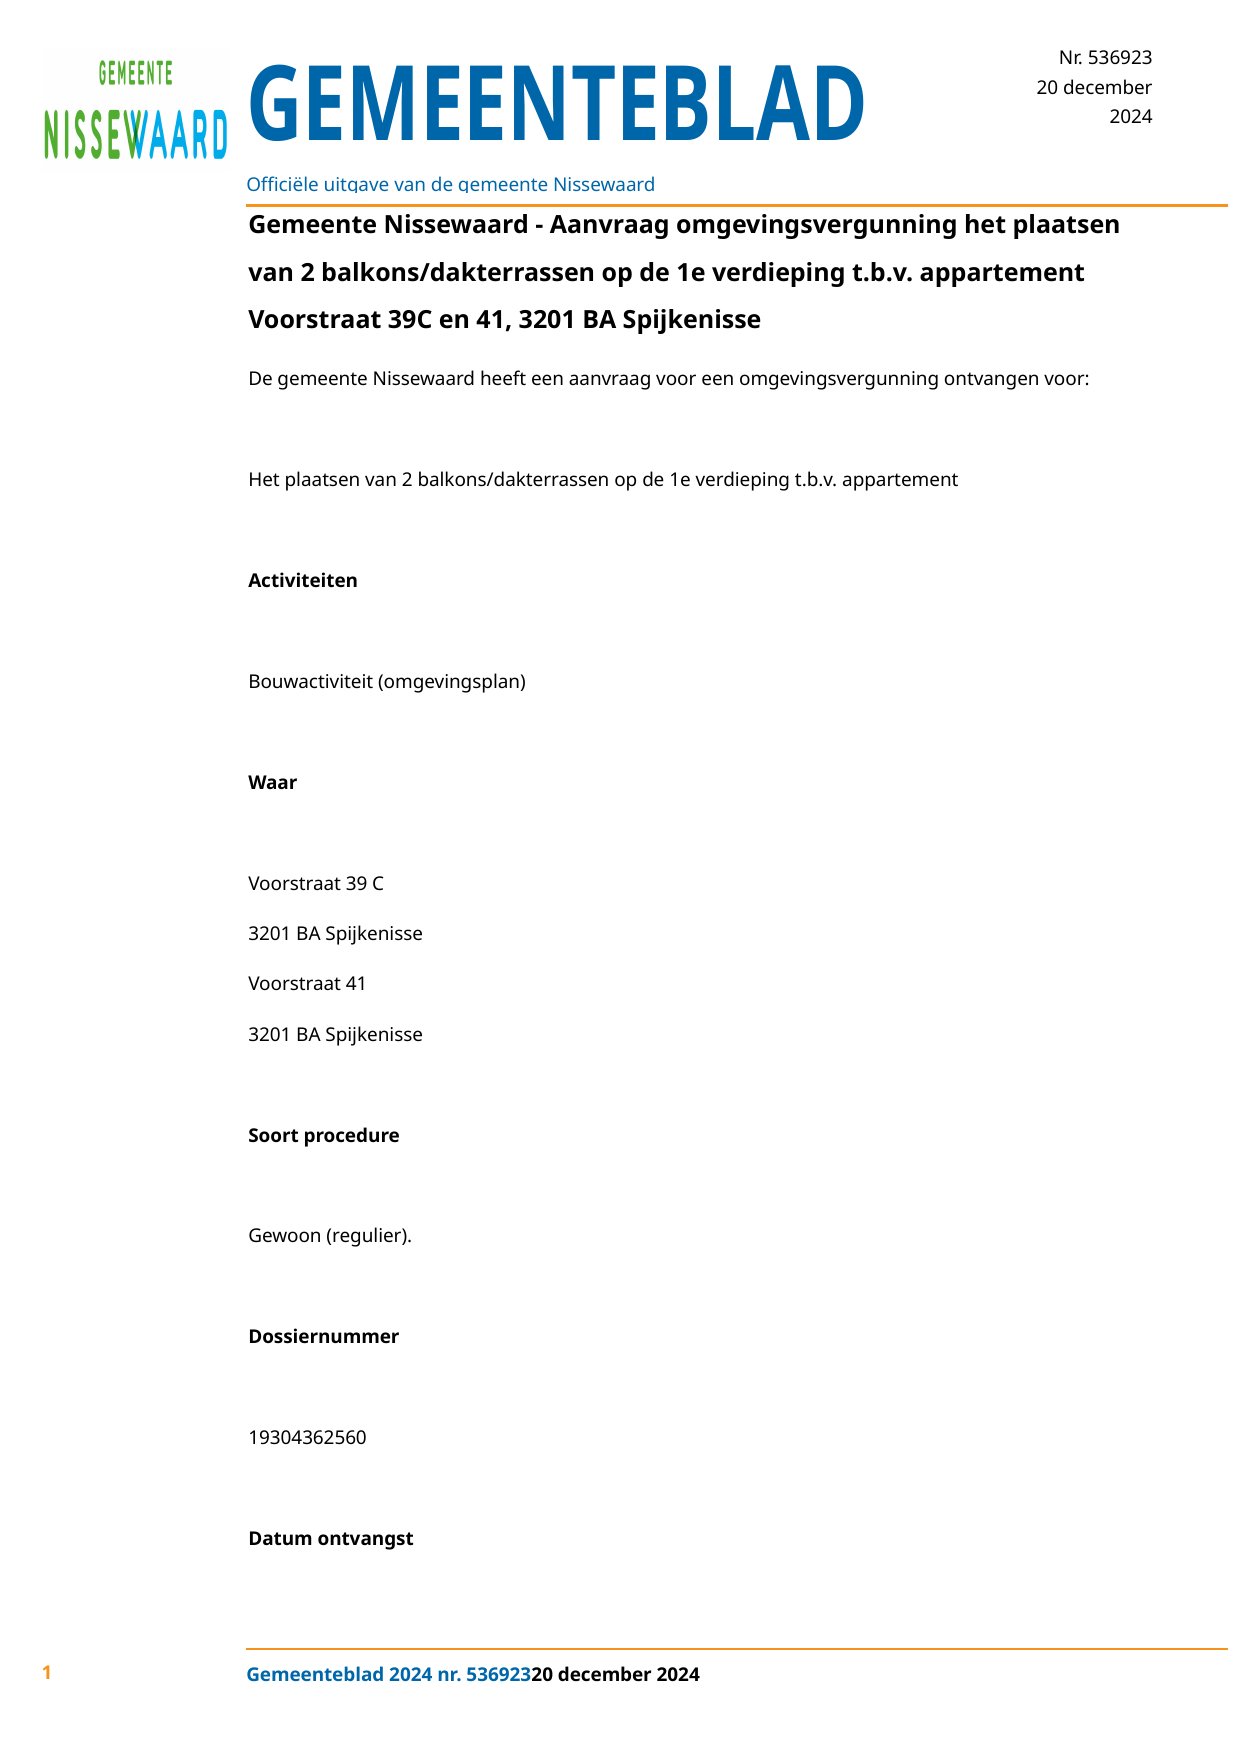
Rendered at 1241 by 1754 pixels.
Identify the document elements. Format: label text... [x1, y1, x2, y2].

text Activiteiten [248, 567, 1152, 593]
text 19304362560 [248, 1424, 1152, 1450]
text Voorstraat 41 [248, 971, 1152, 996]
text Het plaatsen van 2 balkons/dakterrassen op de 1e verdieping t.b.v. appartement [248, 466, 1152, 492]
text 3201 BA Spijkenisse [248, 920, 1152, 946]
text Soort procedure [248, 1122, 1152, 1147]
text 3201 BA Spijkenisse [248, 1021, 1152, 1047]
text Waar [248, 769, 1152, 794]
text Bouwactiviteit (omgevingsplan) [248, 668, 1152, 694]
text Gewoon (regulier). [248, 1223, 1152, 1248]
picture [41, 47, 231, 172]
text De gemeente Nissewaard heeft een aanvraag voor een omgevingsvergunning ontvangen voor: [248, 366, 1152, 391]
text Datum ontvangst [248, 1525, 1152, 1551]
text Dossiernummer [248, 1323, 1152, 1349]
text Gemeente Nissewaard - Aanvraag omgevingsvergunning het plaatsen van 2 balkons/dakterrassen op de 1e verdieping t.b.v. appartement Voorstraat 39C en 41, 3201 BA Spijkenisse [248, 207, 1152, 336]
text Voorstraat 39 C [248, 870, 1152, 895]
